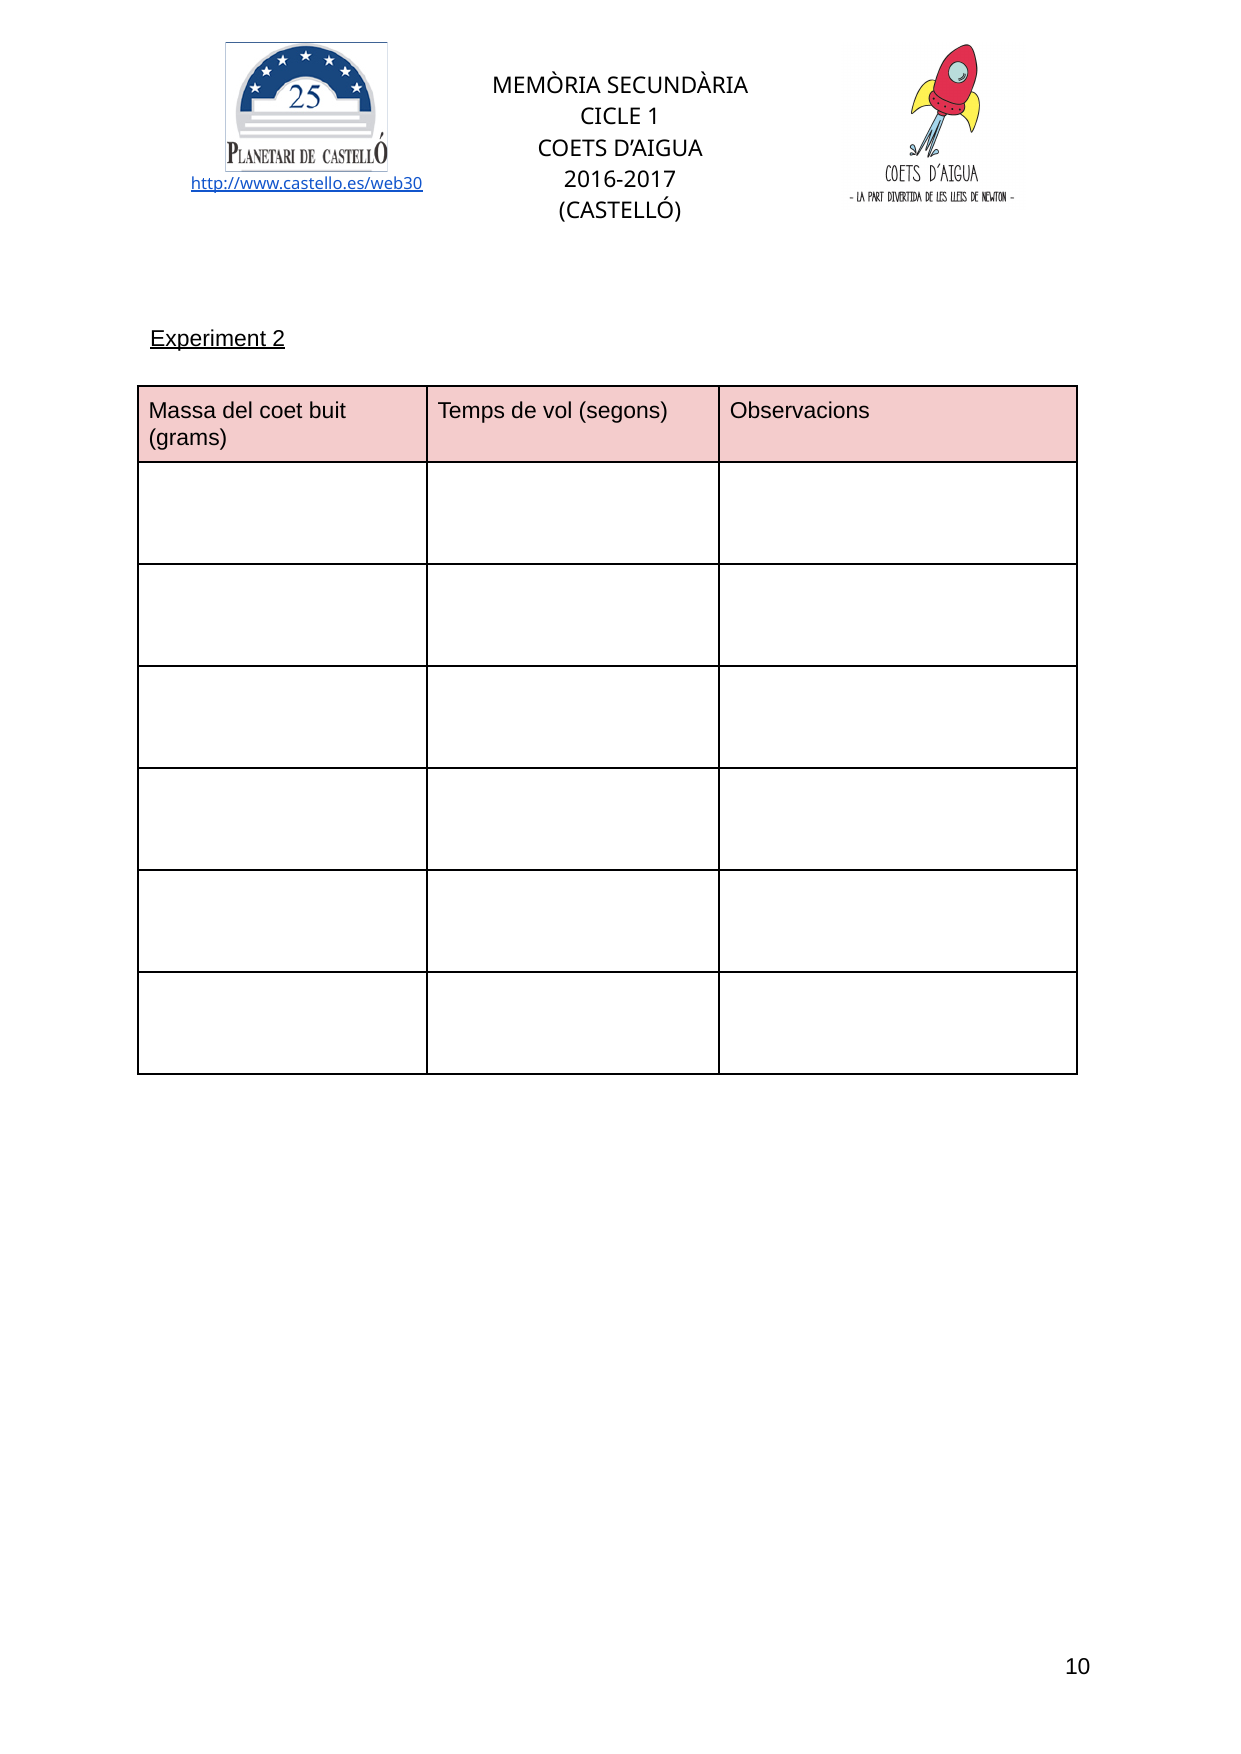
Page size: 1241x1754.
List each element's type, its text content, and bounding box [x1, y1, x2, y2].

table_cell [720, 667, 1076, 767]
table_cell [720, 871, 1076, 971]
table_cell [428, 871, 718, 971]
table_cell [720, 463, 1076, 563]
picture [225, 42, 388, 172]
table_cell [720, 973, 1076, 1072]
table_cell [720, 769, 1076, 868]
table_cell [139, 871, 426, 971]
table_cell [139, 667, 426, 767]
table_cell [428, 667, 718, 767]
table_cell [139, 973, 426, 1072]
table_cell [139, 463, 426, 563]
picture [841, 42, 1027, 210]
table_header Temps de vol (segons) [428, 387, 718, 461]
table_cell [428, 565, 718, 664]
table_cell [428, 769, 718, 868]
table_header Observacions [720, 387, 1076, 461]
table_cell [428, 463, 718, 563]
table_header Massa del coet buit (grams) [139, 387, 426, 461]
table_cell [720, 565, 1076, 664]
table_cell [139, 565, 426, 664]
table_cell [428, 973, 718, 1072]
table_cell [139, 769, 426, 868]
text Experiment 2 [150, 324, 1090, 351]
